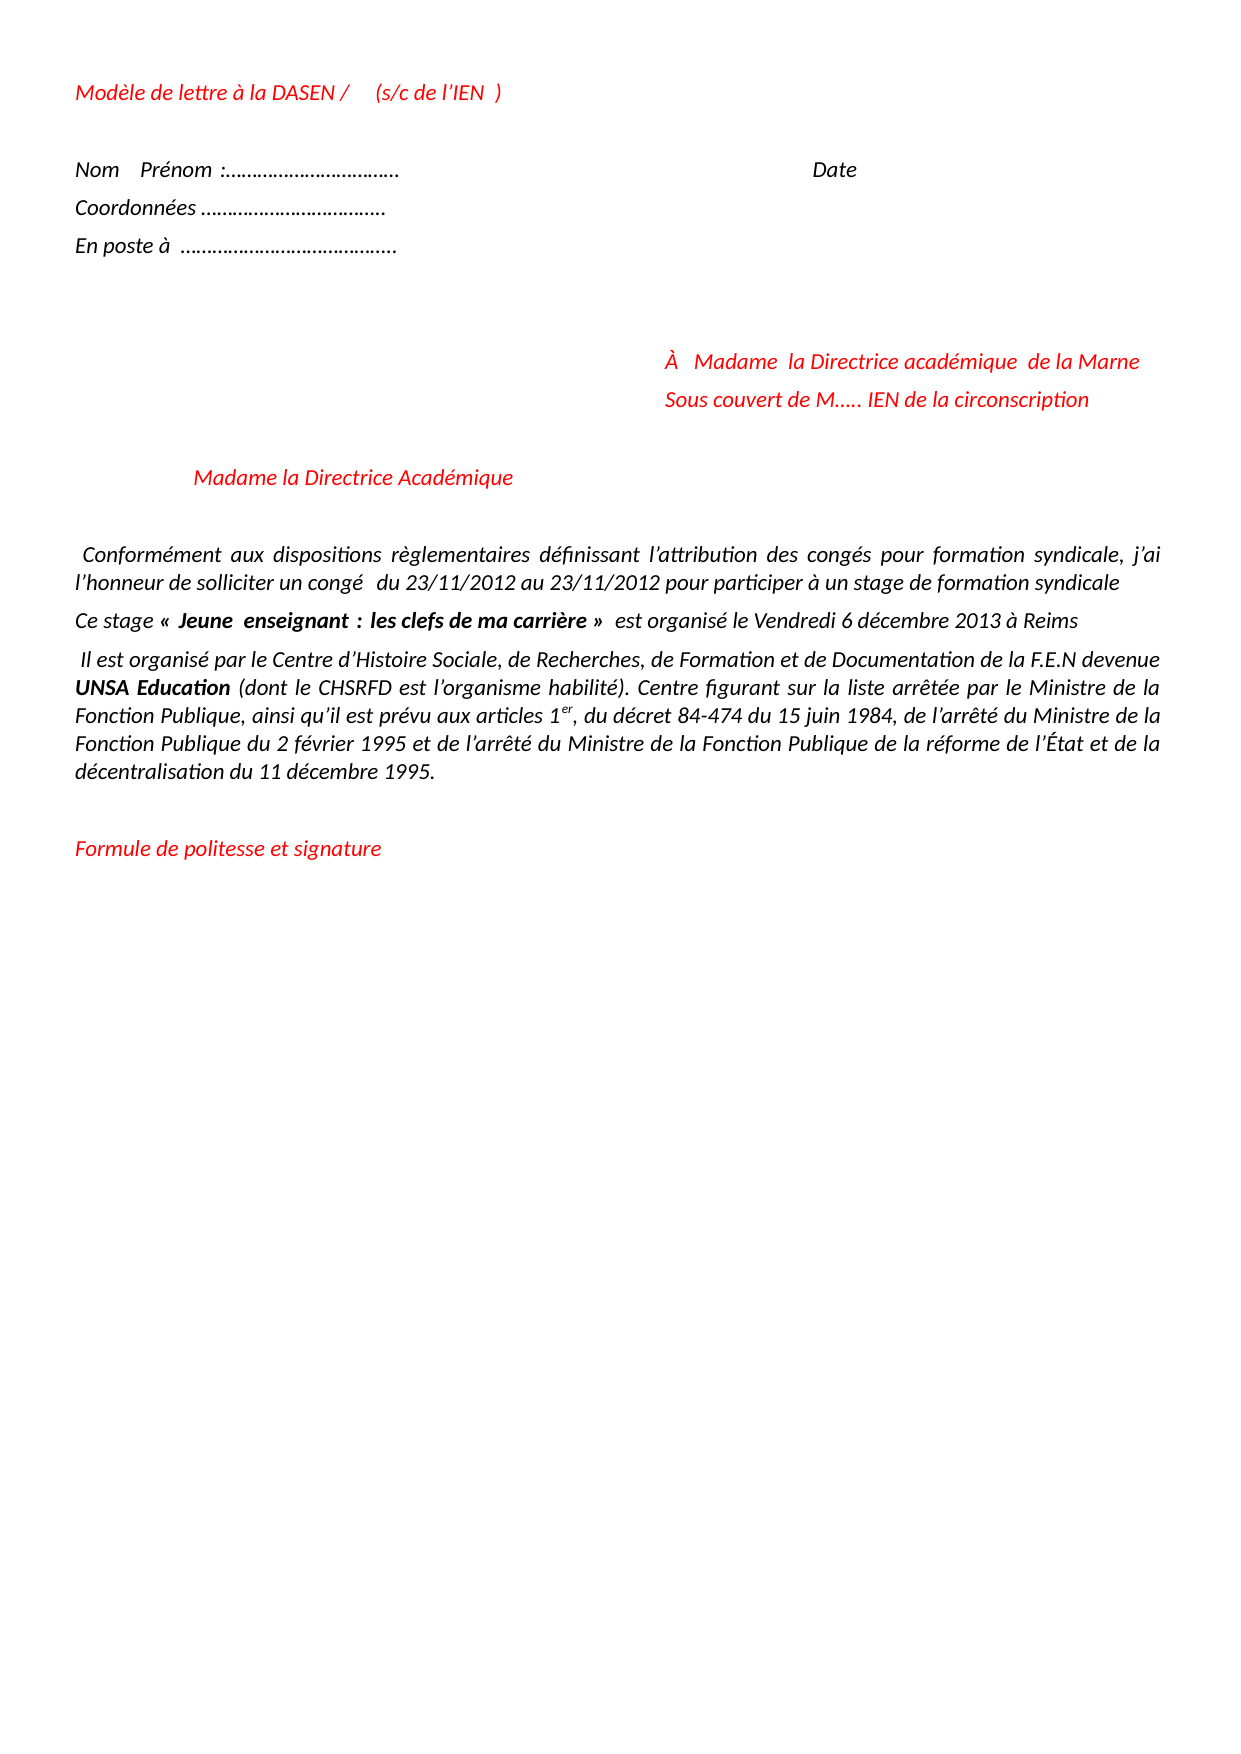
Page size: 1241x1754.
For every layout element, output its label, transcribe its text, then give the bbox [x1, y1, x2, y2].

text Sous couvert de M….. IEN de la circonscription [591, 385, 1165, 413]
text Nom Prénom :…………………………… Date [75, 155, 1165, 183]
text Modèle de lettre à la DASEN / (s/c de l’IEN ) [75, 78, 1165, 106]
text Ce stage « Jeune enseignant : les clefs de ma carrière » est organisé le Vendredi 6 décembre 2013 à Reims [75, 606, 1165, 634]
text Conformément aux dispositions règlementaires définissant l’attribution des congés pour formation syndicale, j’ai l’honneur de solliciter un congé du 23/11/2012 au 23/11/2012 pour participer à un stage de formation syndicale [75, 540, 1165, 596]
text Formule de politesse et signature [75, 834, 1165, 862]
text À Madame la Directrice académique de la Marne [591, 347, 1165, 375]
text Il est organisé par le Centre d’Histoire Sociale, de Recherches, de Formation et de Documentation de la F.E.N devenue UNSA Education (dont le CHSRFD est l’organisme habilité). Centre figurant sur la liste arrêtée par le Ministre de la Fonction Publique, ainsi qu’il est prévu aux articles 1er, du décret 84-474 du 15 juin 1984, de l’arrêté du Ministre de la Fonction Publique du 2 février 1995 et de l’arrêté du Ministre de la Fonction Publique de la réforme de l’État et de la décentralisation du 11 décembre 1995. [75, 645, 1165, 785]
text Madame la Directrice Académique [193, 463, 1165, 491]
text En poste à ………………………………….. [75, 232, 1165, 260]
text Coordonnées …………………………….. [75, 193, 1165, 221]
